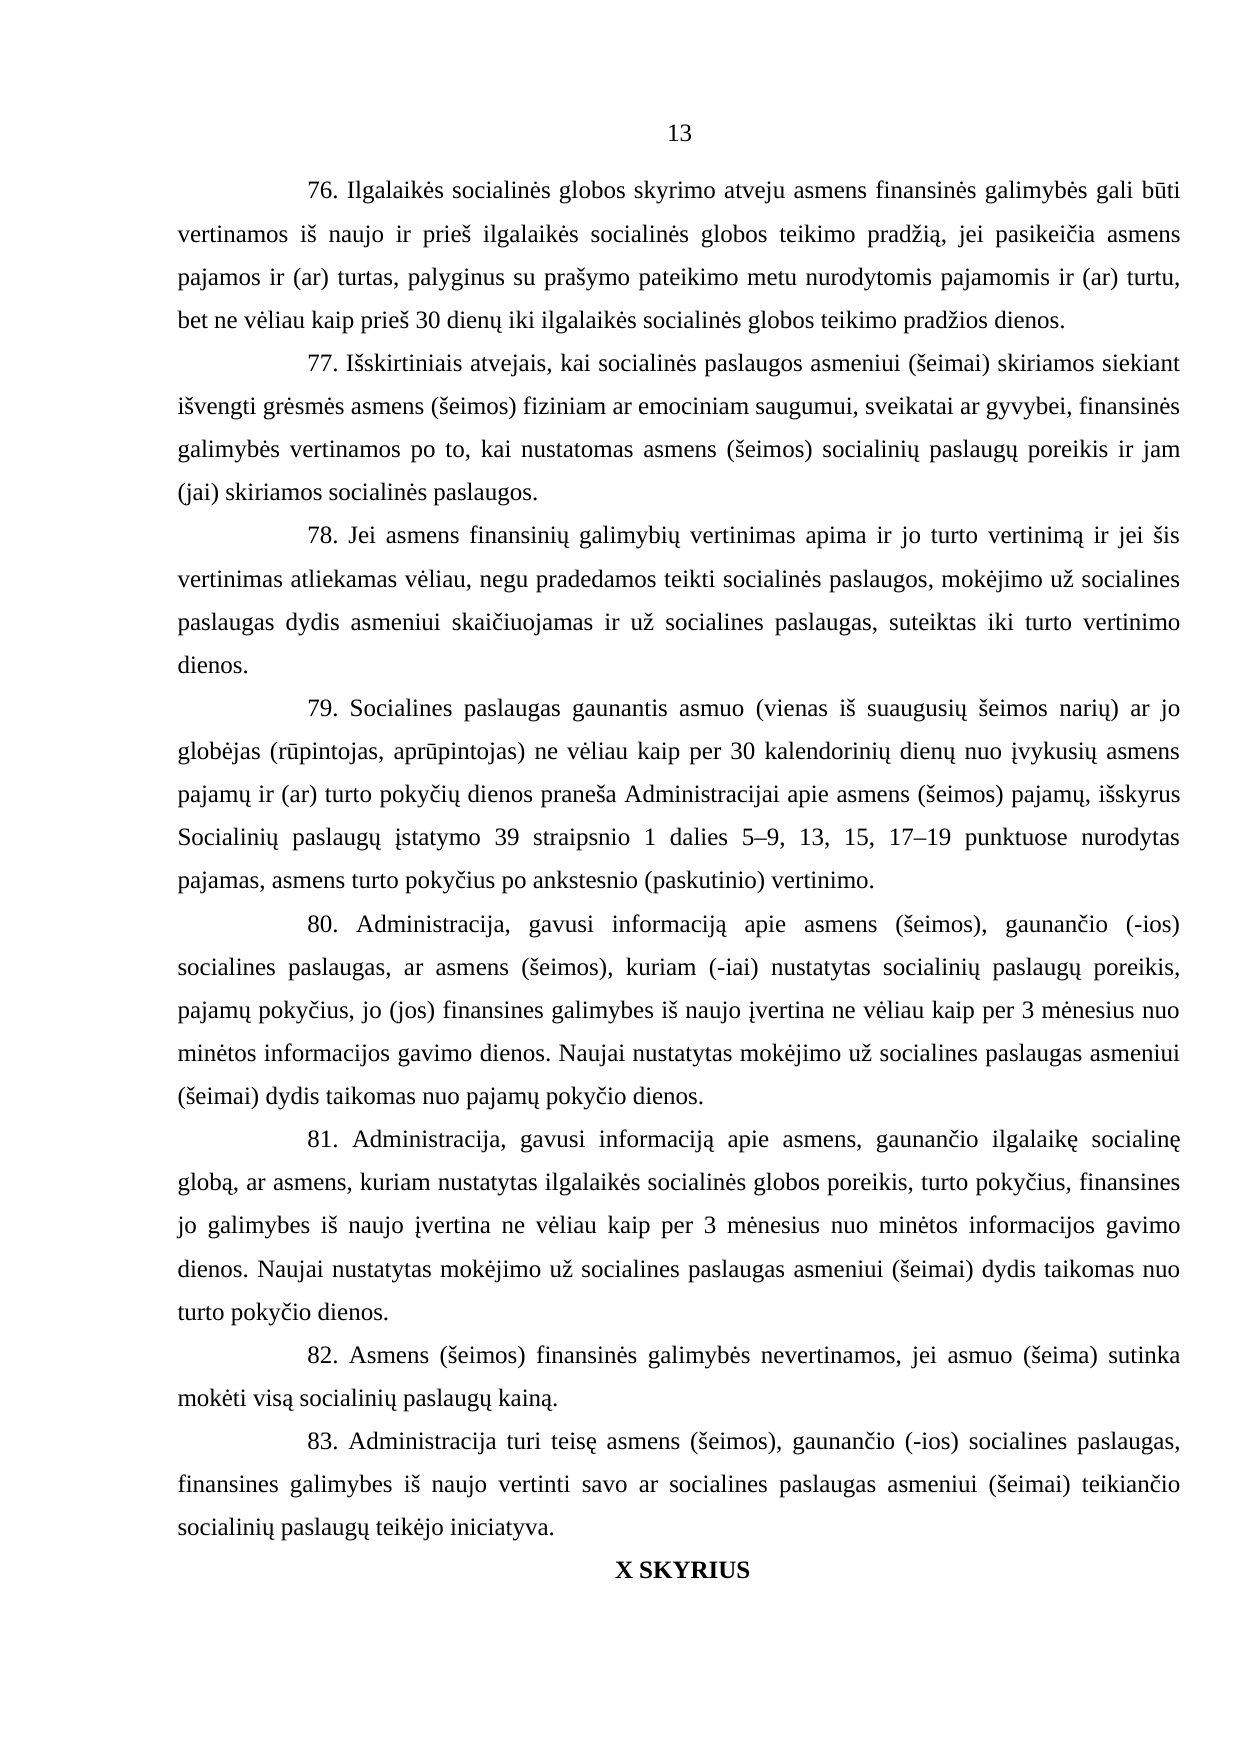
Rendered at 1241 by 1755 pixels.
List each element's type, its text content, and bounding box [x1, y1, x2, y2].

text X SKYRIUS [177, 1556, 1181, 1584]
text 81. Administracija, gavusi informaciją apie asmens, gaunančio ilgalaikę socialinę globą, ar asmens, kuriam nustatytas ilgalaikės socialinės globos poreikis, turto pokyčius, finansines jo galimybes iš naujo įvertina ne vėliau kaip per 3 mėnesius nuo minėtos informacijos gavimo dienos. Naujai nustatytas mokėjimo už socialines paslaugas asmeniui (šeimai) dydis taikomas nuo turto pokyčio dienos. [177, 1124, 1181, 1326]
text 80. Administracija, gavusi informaciją apie asmens (šeimos), gaunančio (-ios) socialines paslaugas, ar asmens (šeimos), kuriam (-iai) nustatytas socialinių paslaugų poreikis, pajamų pokyčius, jo (jos) finansines galimybes iš naujo įvertina ne vėliau kaip per 3 mėnesius nuo minėtos informacijos gavimo dienos. Naujai nustatytas mokėjimo už socialines paslaugas asmeniui (šeimai) dydis taikomas nuo pajamų pokyčio dienos. [177, 909, 1181, 1110]
text 76. Ilgalaikės socialinės globos skyrimo atveju asmens finansinės galimybės gali būti vertinamos iš naujo ir prieš ilgalaikės socialinės globos teikimo pradžią, jei pasikeičia asmens pajamos ir (ar) turtas, palyginus su prašymo pateikimo metu nurodytomis pajamomis ir (ar) turtu, bet ne vėliau kaip prieš 30 dienų iki ilgalaikės socialinės globos teikimo pradžios dienos. [177, 176, 1181, 334]
text 77. Išskirtiniais atvejais, kai socialinės paslaugos asmeniui (šeimai) skiriamos siekiant išvengti grėsmės asmens (šeimos) fiziniam ar emociniam saugumui, sveikatai ar gyvybei, finansinės galimybės vertinamos po to, kai nustatomas asmens (šeimos) socialinių paslaugų poreikis ir jam (jai) skiriamos socialinės paslaugos. [177, 348, 1181, 506]
text 82. Asmens (šeimos) finansinės galimybės nevertinamos, jei asmuo (šeima) sutinka mokėti visą socialinių paslaugų kainą. [177, 1340, 1181, 1412]
text 79. Socialines paslaugas gaunantis asmuo (vienas iš suaugusių šeimos narių) ar jo globėjas (rūpintojas, aprūpintojas) ne vėliau kaip per 30 kalendorinių dienų nuo įvykusių asmens pajamų ir (ar) turto pokyčių dienos praneša Administracijai apie asmens (šeimos) pajamų, išskyrus Socialinių paslaugų įstatymo 39 straipsnio 1 dalies 5–9, 13, 15, 17–19 punktuose nurodytas pajamas, asmens turto pokyčius po ankstesnio (paskutinio) vertinimo. [177, 693, 1181, 894]
text 78. Jei asmens finansinių galimybių vertinimas apima ir jo turto vertinimą ir jei šis vertinimas atliekamas vėliau, negu pradedamos teikti socialinės paslaugos, mokėjimo už socialines paslaugas dydis asmeniui skaičiuojamas ir už socialines paslaugas, suteiktas iki turto vertinimo dienos. [177, 521, 1181, 679]
text 83. Administracija turi teisę asmens (šeimos), gaunančio (-ios) socialines paslaugas, finansines galimybes iš naujo vertinti savo ar socialines paslaugas asmeniui (šeimai) teikiančio socialinių paslaugų teikėjo iniciatyva. [177, 1426, 1181, 1541]
